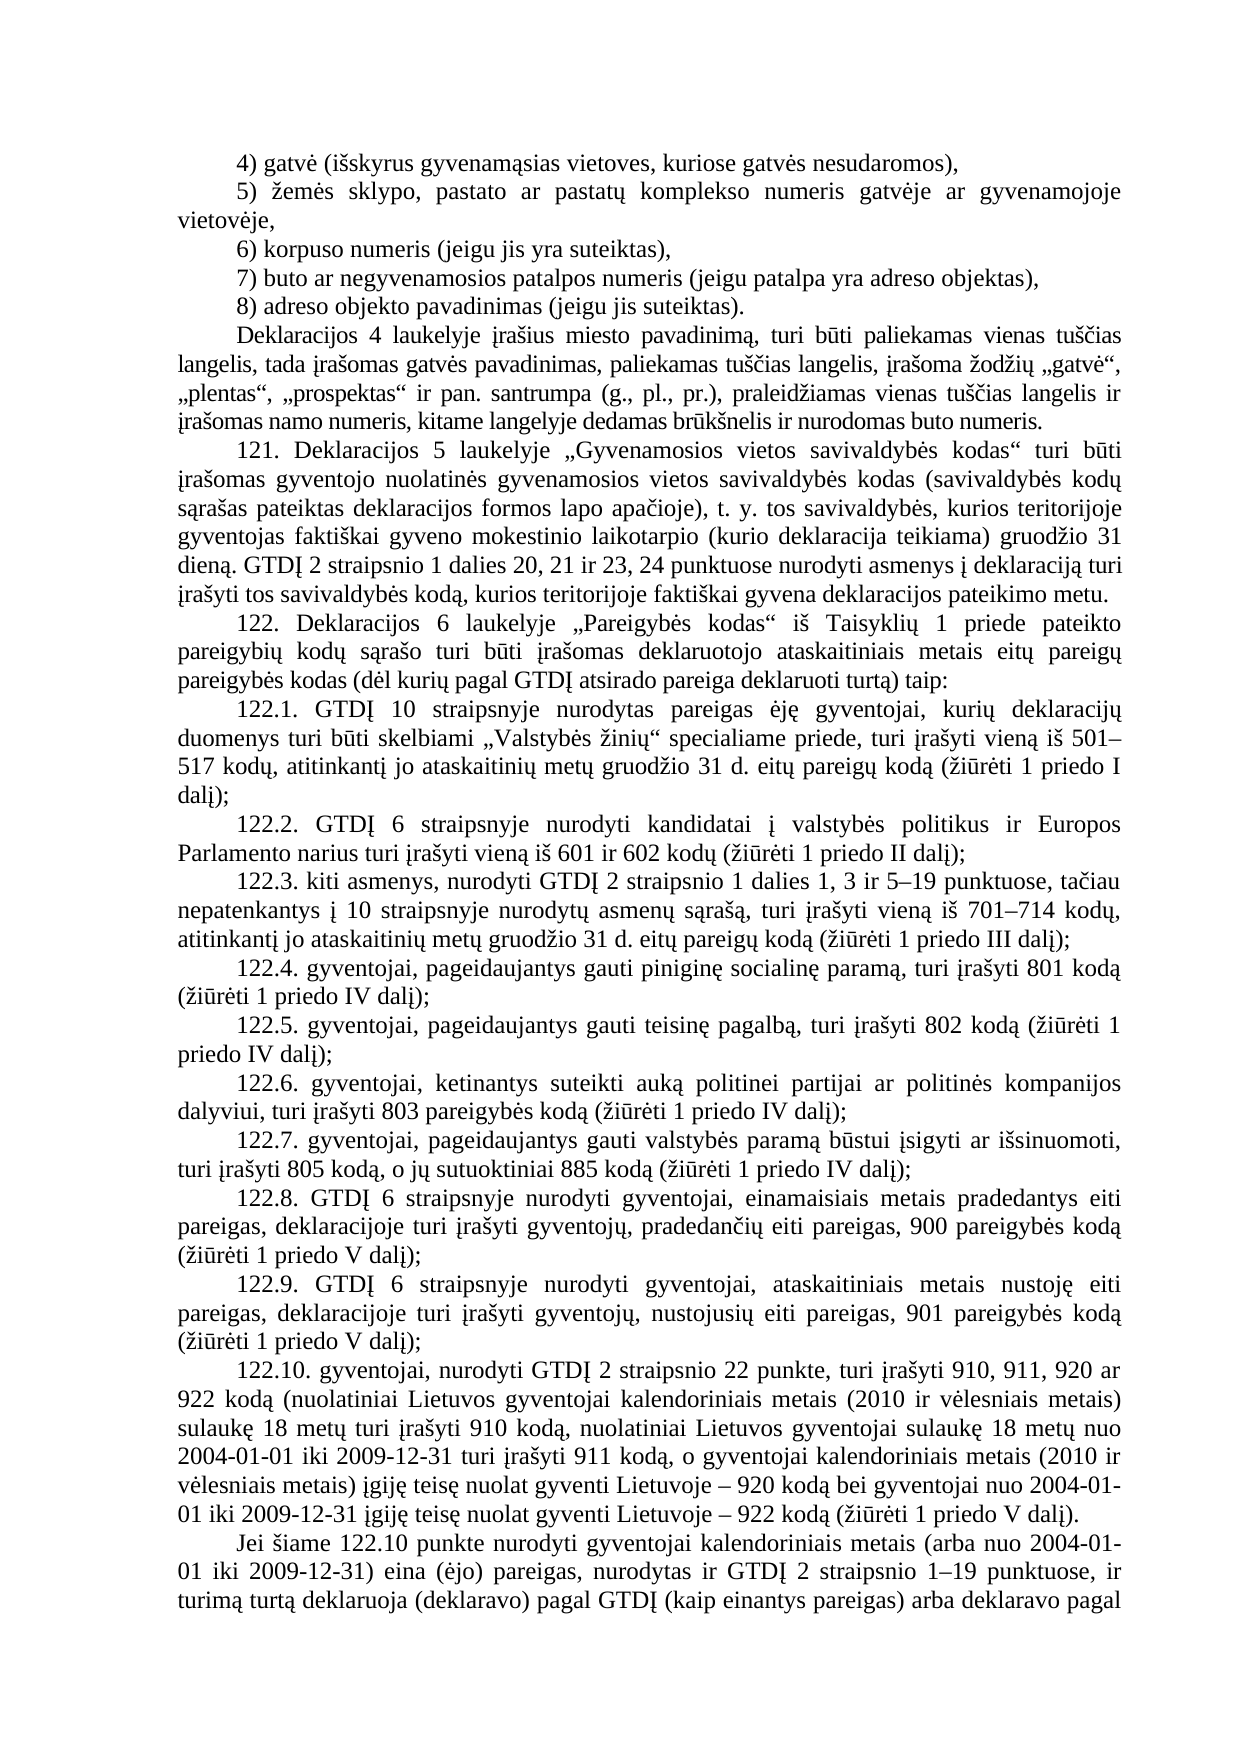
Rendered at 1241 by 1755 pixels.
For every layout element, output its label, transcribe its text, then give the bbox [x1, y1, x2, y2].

text 121. Deklaracijos 5 laukelyje „Gyvenamosios vietos savivaldybės kodas“ turi būti įrašomas gyventojo nuolatinės gyvenamosios vietos savivaldybės kodas (savivaldybės kodų sąrašas pateiktas deklaracijos formos lapo apačioje), t. y. tos savivaldybės, kurios teritorijoje gyventojas faktiškai gyveno mokestinio laikotarpio (kurio deklaracija teikiama) gruodžio 31 dieną. GTDĮ 2 straipsnio 1 dalies 20, 21 ir 23, 24 punktuose nurodyti asmenys į deklaraciją turi įrašyti tos savivaldybės kodą, kurios teritorijoje faktiškai gyvena deklaracijos pateikimo metu. [177, 435, 1122, 608]
text 7) buto ar negyvenamosios patalpos numeris (jeigu patalpa yra adreso objektas), [177, 263, 1122, 291]
text 122.9. GTDĮ 6 straipsnyje nurodyti gyventojai, ataskaitiniais metais nustoję eiti pareigas, deklaracijoje turi įrašyti gyventojų, nustojusių eiti pareigas, 901 pareigybės kodą (žiūrėti 1 priedo V dalį); [177, 1269, 1122, 1355]
text 122.4. gyventojai, pageidaujantys gauti piniginę socialinę paramą, turi įrašyti 801 kodą (žiūrėti 1 priedo IV dalį); [177, 953, 1122, 1010]
text 122.2. GTDĮ 6 straipsnyje nurodyti kandidatai į valstybės politikus ir Europos Parlamento narius turi įrašyti vieną iš 601 ir 602 kodų (žiūrėti 1 priedo II dalį); [177, 809, 1122, 866]
text 122.10. gyventojai, nurodyti GTDĮ 2 straipsnio 22 punkte, turi įrašyti 910, 911, 920 ar 922 kodą (nuolatiniai Lietuvos gyventojai kalendoriniais metais (2010 ir vėlesniais metais) sulaukę 18 metų turi įrašyti 910 kodą, nuolatiniai Lietuvos gyventojai sulaukę 18 metų nuo 2004-01-01 iki 2009-12-31 turi įrašyti 911 kodą, o gyventojai kalendoriniais metais (2010 ir vėlesniais metais) įgiję teisę nuolat gyventi Lietuvoje – 920 kodą bei gyventojai nuo 2004-01-01 iki 2009-12-31 įgiję teisę nuolat gyventi Lietuvoje – 922 kodą (žiūrėti 1 priedo V dalį). [177, 1355, 1122, 1528]
text Jei šiame 122.10 punkte nurodyti gyventojai kalendoriniais metais (arba nuo 2004-01-01 iki 2009-12-31) eina (ėjo) pareigas, nurodytas ir GTDĮ 2 straipsnio 1–19 punktuose, ir turimą turtą deklaruoja (deklaravo) pagal GTDĮ (kaip einantys pareigas) arba deklaravo pagal [177, 1528, 1122, 1614]
text 122.8. GTDĮ 6 straipsnyje nurodyti gyventojai, einamaisiais metais pradedantys eiti pareigas, deklaracijoje turi įrašyti gyventojų, pradedančių eiti pareigas, 900 pareigybės kodą (žiūrėti 1 priedo V dalį); [177, 1183, 1122, 1269]
text 122. Deklaracijos 6 laukelyje „Pareigybės kodas“ iš Taisyklių 1 priede pateikto pareigybių kodų sąrašo turi būti įrašomas deklaruotojo ataskaitiniais metais eitų pareigų pareigybės kodas (dėl kurių pagal GTDĮ atsirado pareiga deklaruoti turtą) taip: [177, 608, 1122, 694]
text Deklaracijos 4 laukelyje įrašius miesto pavadinimą, turi būti paliekamas vienas tuščias langelis, tada įrašomas gatvės pavadinimas, paliekamas tuščias langelis, įrašoma žodžių „gatvė“, „plentas“, „prospektas“ ir pan. santrumpa (g., pl., pr.), praleidžiamas vienas tuščias langelis ir įrašomas namo numeris, kitame langelyje dedamas brūkšnelis ir nurodomas buto numeris. [177, 320, 1122, 435]
text 5) žemės sklypo, pastato ar pastatų komplekso numeris gatvėje ar gyvenamojoje vietovėje, [177, 176, 1122, 234]
text 122.1. GTDĮ 10 straipsnyje nurodytas pareigas ėję gyventojai, kurių deklaracijų duomenys turi būti skelbiami „Valstybės žinių“ specialiame priede, turi įrašyti vieną iš 501–517 kodų, atitinkantį jo ataskaitinių metų gruodžio 31 d. eitų pareigų kodą (žiūrėti 1 priedo I dalį); [177, 694, 1122, 809]
text 122.5. gyventojai, pageidaujantys gauti teisinę pagalbą, turi įrašyti 802 kodą (žiūrėti 1 priedo IV dalį); [177, 1010, 1122, 1068]
text 122.7. gyventojai, pageidaujantys gauti valstybės paramą būstui įsigyti ar išsinuomoti, turi įrašyti 805 kodą, o jų sutuoktiniai 885 kodą (žiūrėti 1 priedo IV dalį); [177, 1125, 1122, 1183]
text 6) korpuso numeris (jeigu jis yra suteiktas), [177, 234, 1122, 263]
text 122.3. kiti asmenys, nurodyti GTDĮ 2 straipsnio 1 dalies 1, 3 ir 5–19 punktuose, tačiau nepatenkantys į 10 straipsnyje nurodytų asmenų sąrašą, turi įrašyti vieną iš 701–714 kodų, atitinkantį jo ataskaitinių metų gruodžio 31 d. eitų pareigų kodą (žiūrėti 1 priedo III dalį); [177, 866, 1122, 953]
text 4) gatvė (išskyrus gyvenamąsias vietoves, kuriose gatvės nesudaromos), [177, 148, 1122, 176]
text 8) adreso objekto pavadinimas (jeigu jis suteiktas). [177, 291, 1122, 320]
text 122.6. gyventojai, ketinantys suteikti auką politinei partijai ar politinės kompanijos dalyviui, turi įrašyti 803 pareigybės kodą (žiūrėti 1 priedo IV dalį); [177, 1068, 1122, 1125]
